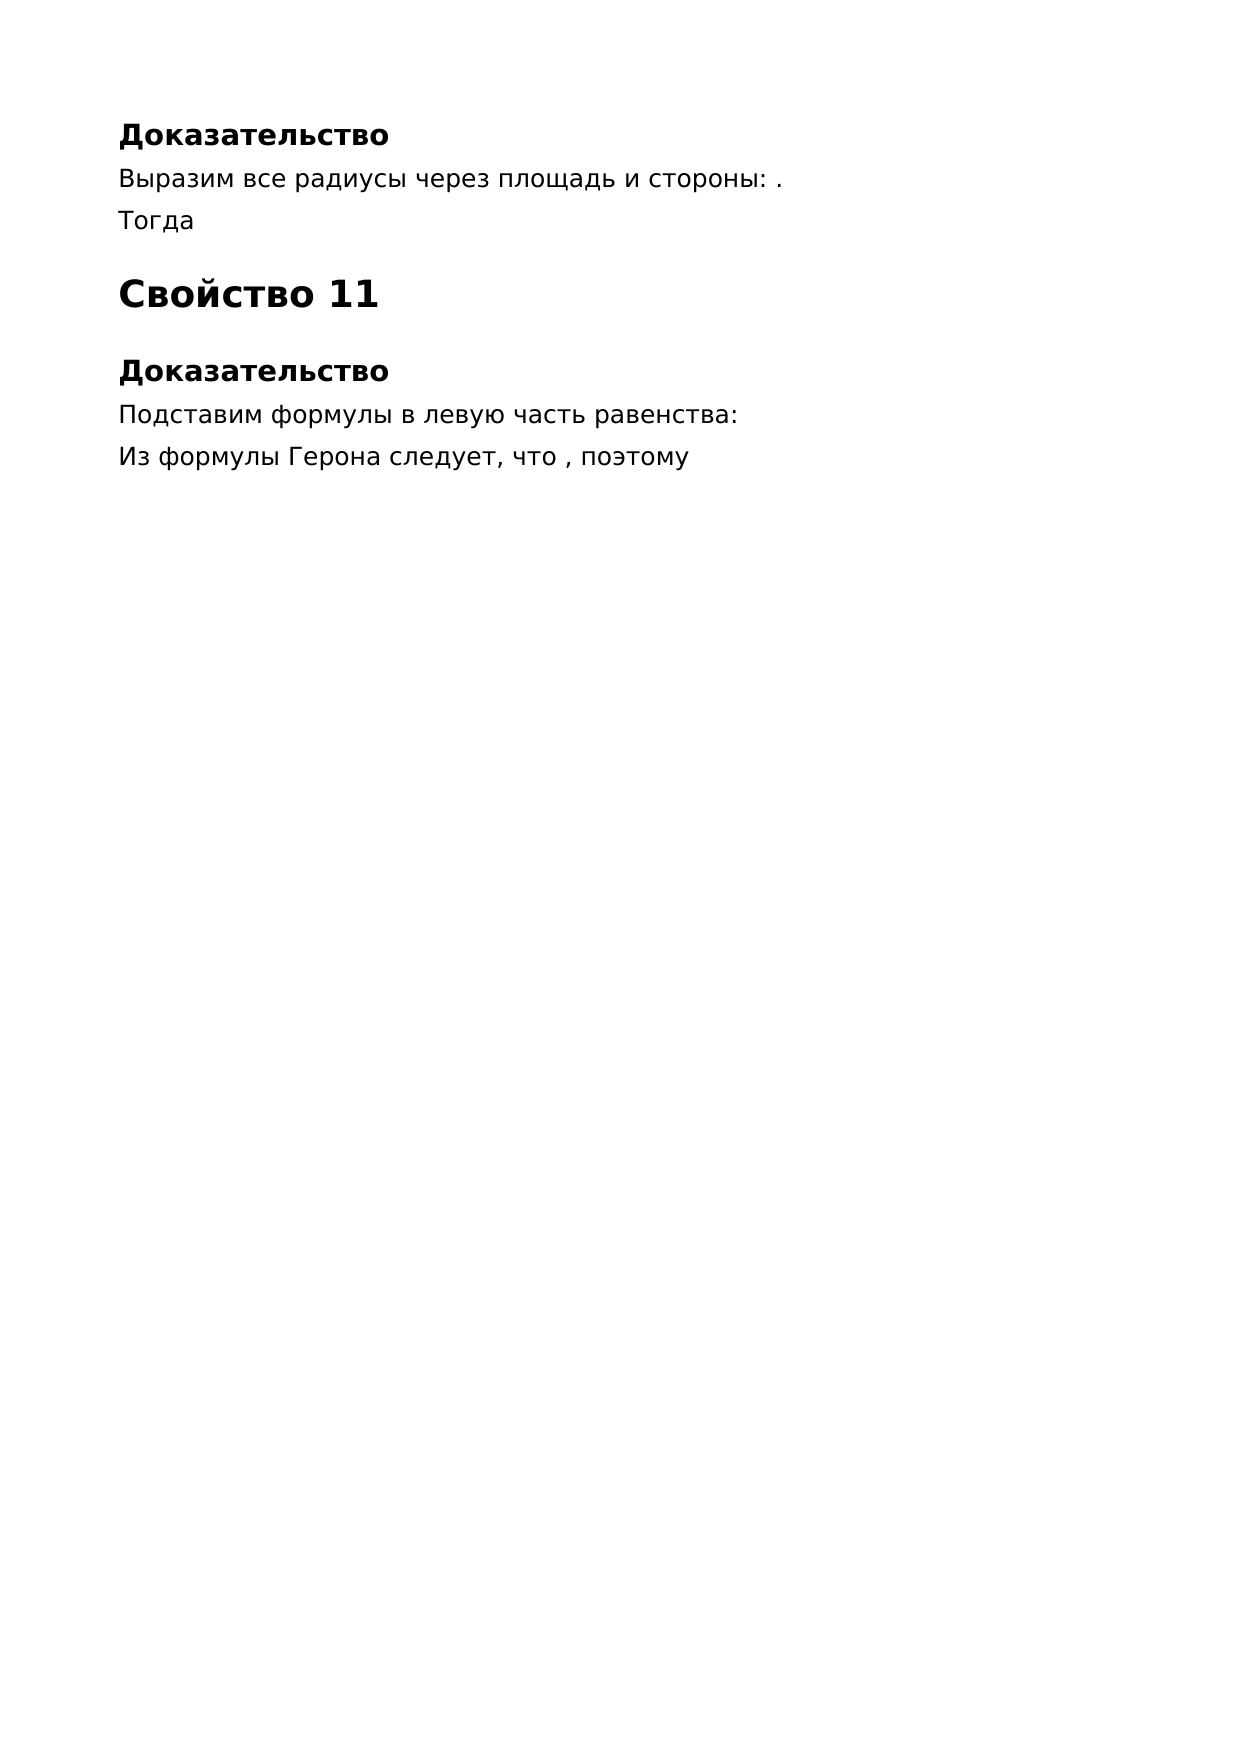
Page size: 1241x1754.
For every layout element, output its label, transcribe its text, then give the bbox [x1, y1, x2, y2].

text Подставим формулы в левую часть равенства: [118, 401, 1122, 430]
text Тогда [118, 206, 1122, 235]
subtitle Доказательство [118, 118, 1122, 152]
subtitle Свойство 11 [118, 273, 1122, 317]
text Из формулы Герона следует, что , поэтому [118, 442, 1122, 471]
text Выразим все радиусы через площадь и стороны: . [118, 164, 1122, 194]
subtitle Доказательство [118, 354, 1122, 388]
